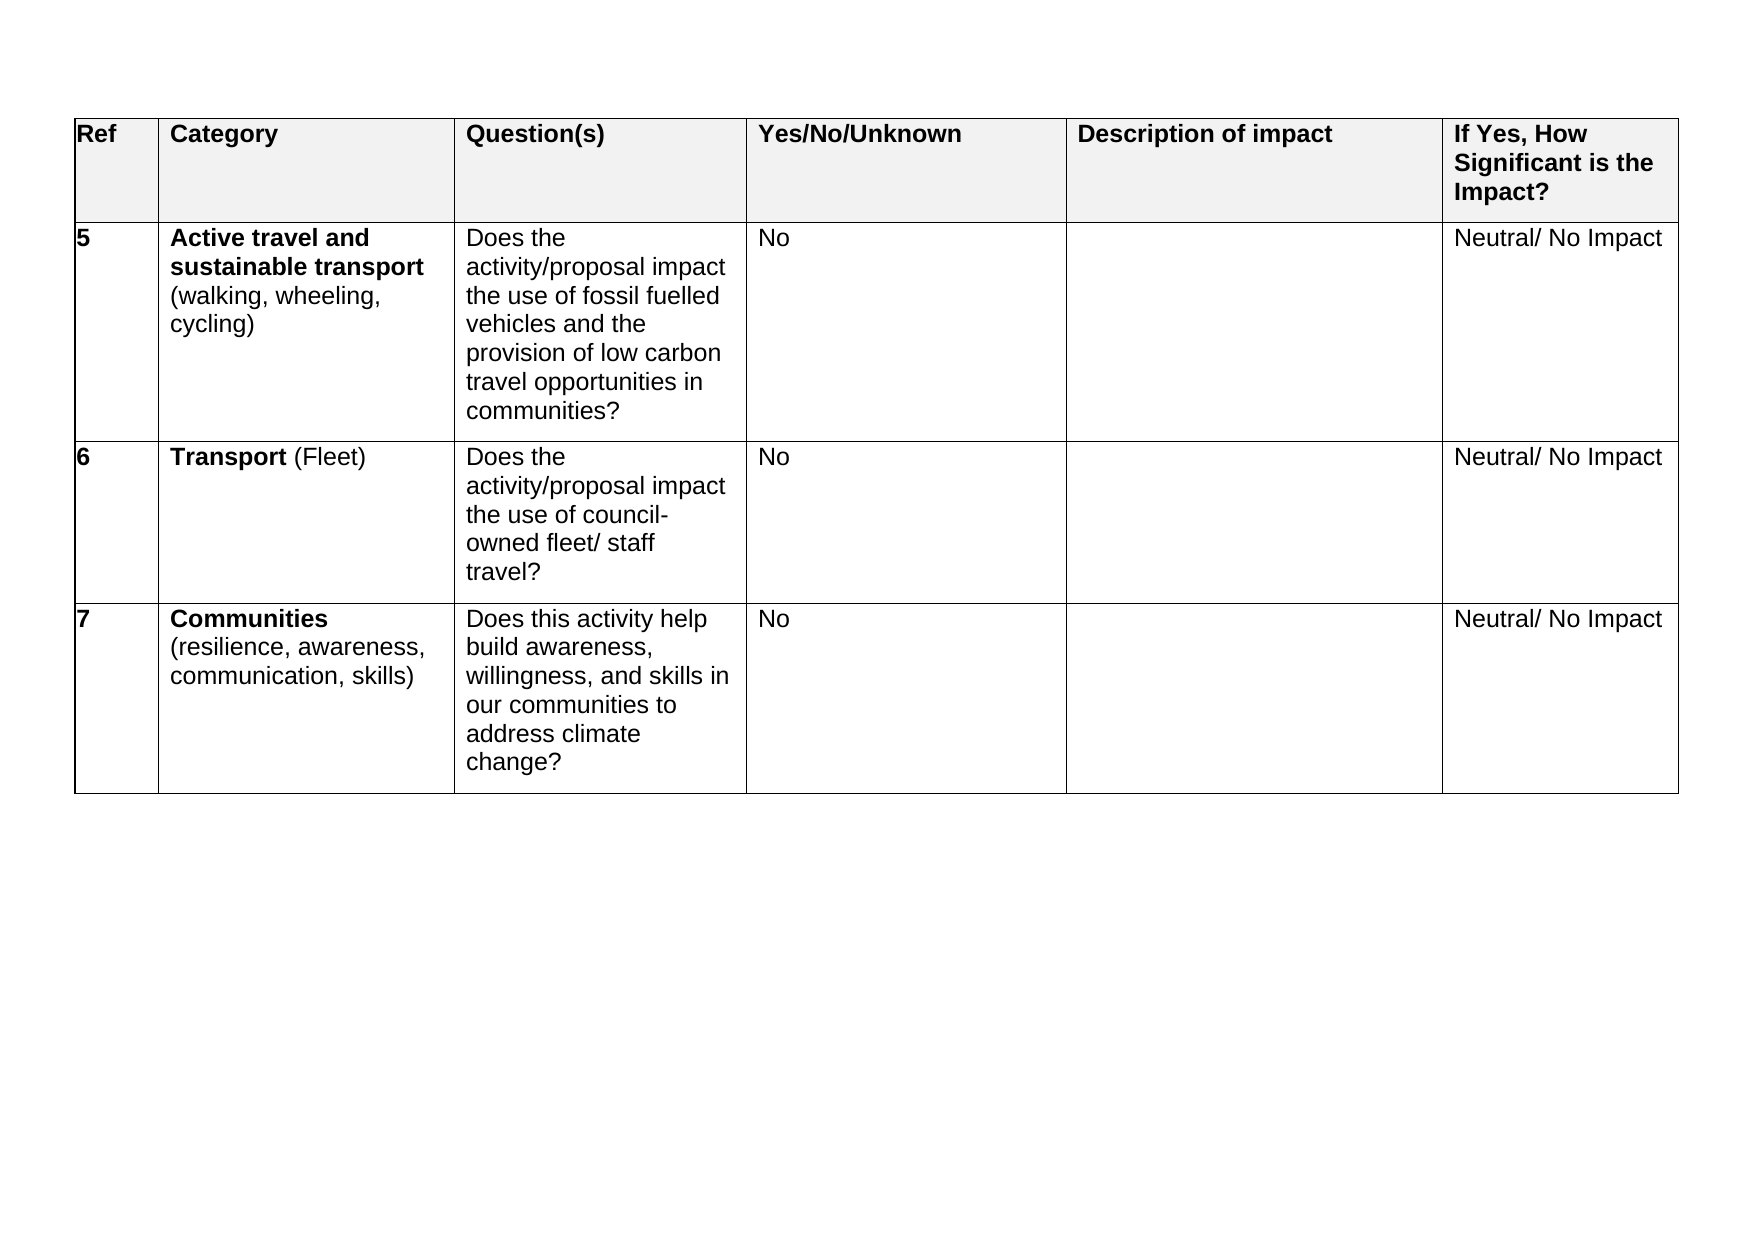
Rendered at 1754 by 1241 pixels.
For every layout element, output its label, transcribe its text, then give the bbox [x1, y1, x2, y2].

table_header Category [159, 119, 454, 222]
table_header If Yes, How Significant is the Impact? [1443, 119, 1678, 222]
table_cell Communities (resilience, awareness, communication, skills) [159, 604, 454, 793]
table_cell No [747, 604, 1066, 793]
table_cell Neutral/ No Impact [1443, 223, 1678, 441]
table_header Description of impact [1067, 119, 1442, 222]
table_cell Does the activity/proposal impact the use of council-owned fleet/ staff travel? [455, 442, 746, 602]
table_cell 7 [76, 604, 158, 793]
table_cell [1067, 604, 1442, 793]
table_cell No [747, 223, 1066, 441]
table_cell No [747, 442, 1066, 602]
table_header Yes/No/Unknown [747, 119, 1066, 222]
table_cell 5 [76, 223, 158, 441]
table_cell Neutral/ No Impact [1443, 604, 1678, 793]
table_header Question(s) [455, 119, 746, 222]
table_cell [1067, 442, 1442, 602]
table_cell Transport (Fleet) [159, 442, 454, 602]
table_cell 6 [76, 442, 158, 602]
table_cell Active travel and sustainable transport (walking, wheeling, cycling) [159, 223, 454, 441]
table_cell [1067, 223, 1442, 441]
table_cell Does the activity/proposal impact the use of fossil fuelled vehicles and the provision of low carbon travel opportunities in communities? [455, 223, 746, 441]
table_cell Does this activity help build awareness, willingness, and skills in our communities to address climate change? [455, 604, 746, 793]
table_cell Neutral/ No Impact [1443, 442, 1678, 602]
table_header Ref [76, 119, 158, 222]
